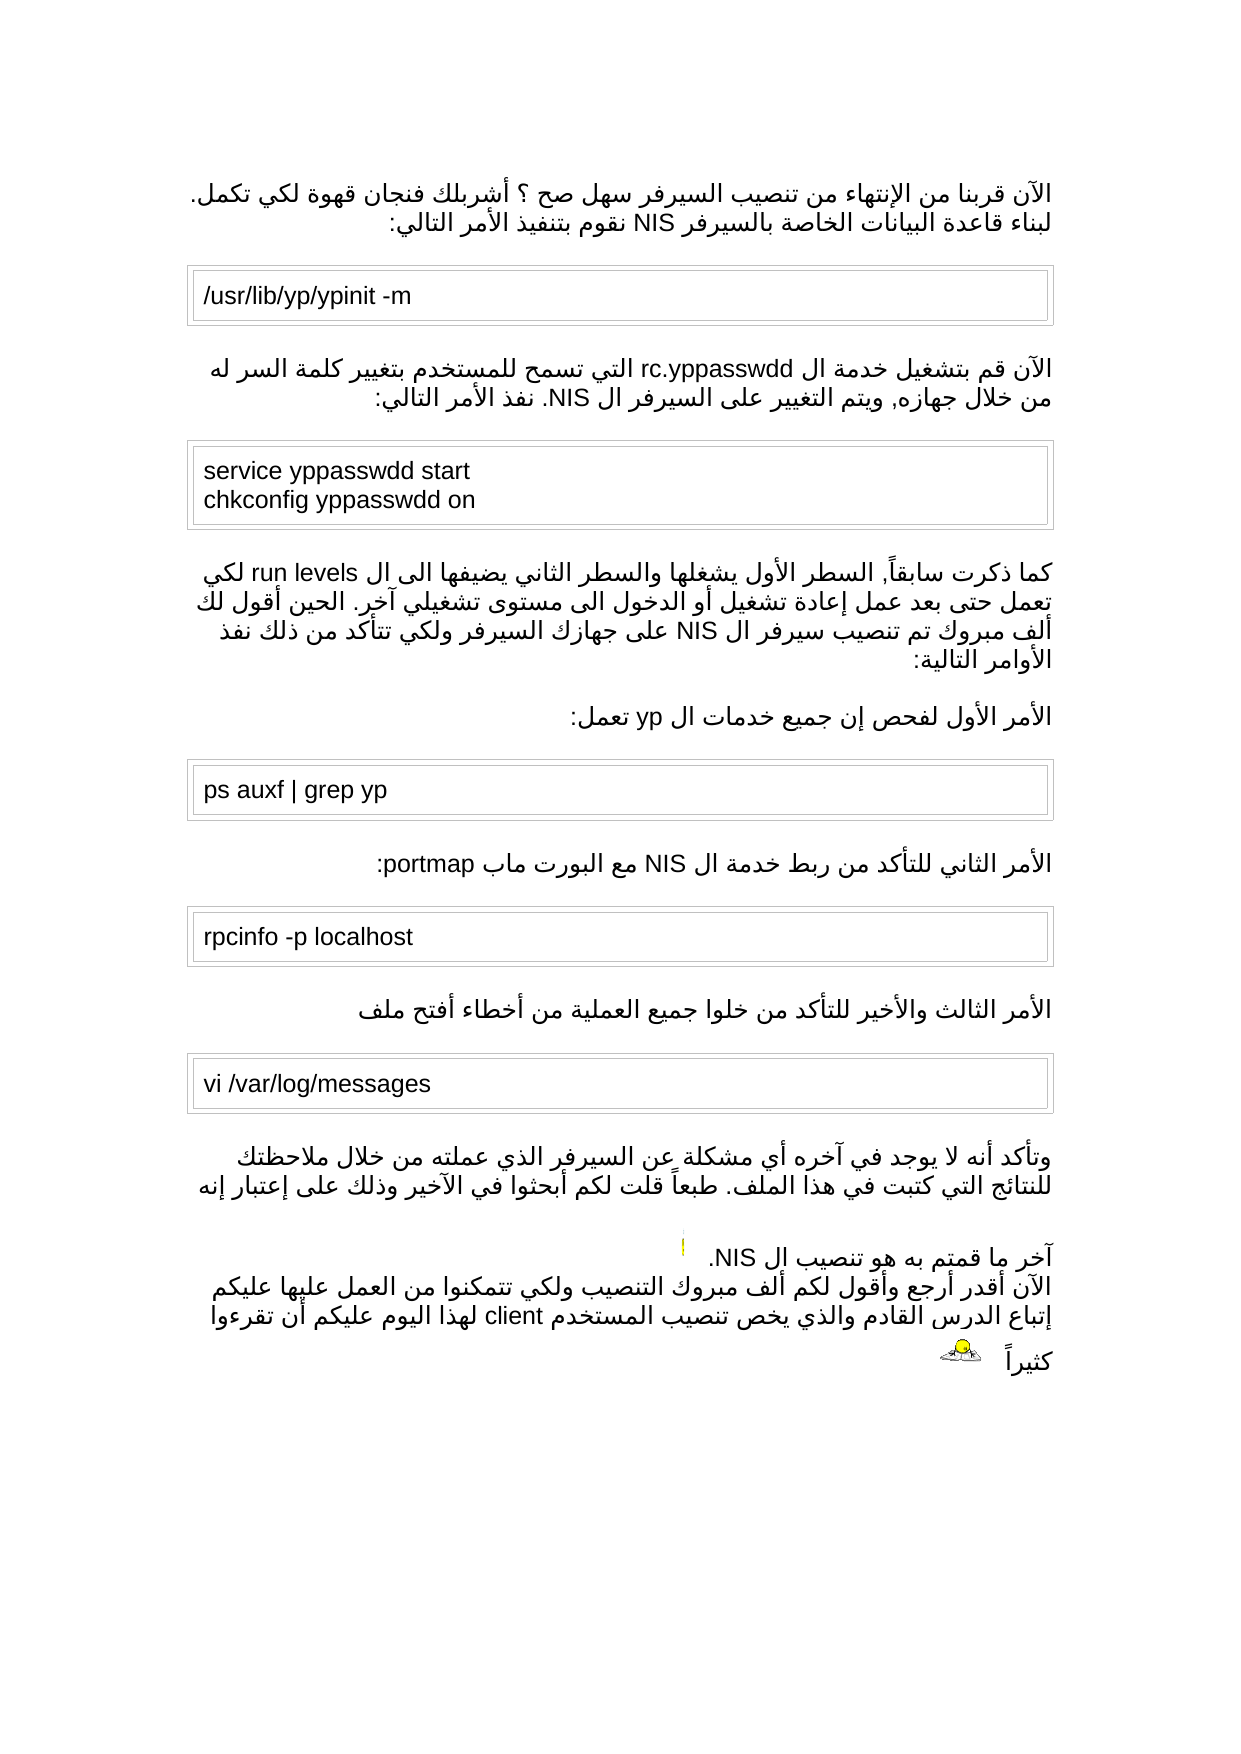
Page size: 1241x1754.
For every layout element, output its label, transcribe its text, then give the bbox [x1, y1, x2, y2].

text الأمر الأول لفحص إن جميع خدمات ال yp تعمل: [187, 702, 1053, 731]
text كما ذكرت سابقاً, السطر الأول يشغلها والسطر الثاني يضيفها الى ال run levels لكي تعمل حتى بعد عمل إعادة تشغيل أو الدخول الى مستوى تشغيلي آخر. الحين أقول لك ألف مبروك تم تنصيب سيرفر ال NIS على جهازك السيرفر ولكي تتأكد من ذلك نفذ الأوامر التالية: [187, 558, 1053, 702]
picture [939, 1338, 982, 1362]
text الآن قم بتشغيل خدمة ال rc.yppasswdd التي تسمح للمستخدم بتغيير كلمة السر له من خلال جهازه, ويتم التغيير على السيرفر ال NIS. نفذ الأمر التالي: [187, 354, 1053, 412]
text الآن قربنا من الإنتهاء من تنصيب السيرفر سهل صح ؟ أشربلك فنجان قهوة لكي تكمل. لبناء قاعدة البيانات الخاصة بالسيرفر NIS نقوم بتنفيذ الأمر التالي: [187, 150, 1053, 236]
text rpcinfo -p localhost [188, 907, 1053, 966]
text الأمر الثاني للتأكد من ربط خدمة ال NIS مع البورت ماب portmap: [187, 849, 1053, 877]
text vi /var/log/messages [188, 1054, 1053, 1113]
text ps auxf | grep yp [188, 760, 1053, 820]
text service yppasswdd start [188, 441, 1053, 469]
text الأمر الثالث والأخير للتأكد من خلوا جميع العملية من أخطاء أفتح ملف [187, 995, 1053, 1024]
picture [681, 1208, 685, 1258]
text service yppasswdd start [194, 447, 1047, 469]
text وتأكد أنه لا يوجد في آخره أي مشكلة عن السيرفر الذي عملته من خلال ملاحظتك للنتائج التي كتبت في هذا الملف. طبعاً قلت لكم أبحثوا في الآخير وذلك على إعتبار إنه آخر ما قمتم به هو تنصيب ال NIS. الآن أقدر أرجع وأقول لكم ألف مبروك التنصيب ولكي تتمكنوا من العمل عليها عليكم إتباع الدرس القادم والذي يخص تنصيب المستخدم client لهذا اليوم عليكم أن تقرءوا كثيراً [187, 1142, 1053, 1376]
text chkconfig yppasswdd on [188, 469, 1053, 529]
text /usr/lib/yp/ypinit -m [188, 266, 1053, 325]
